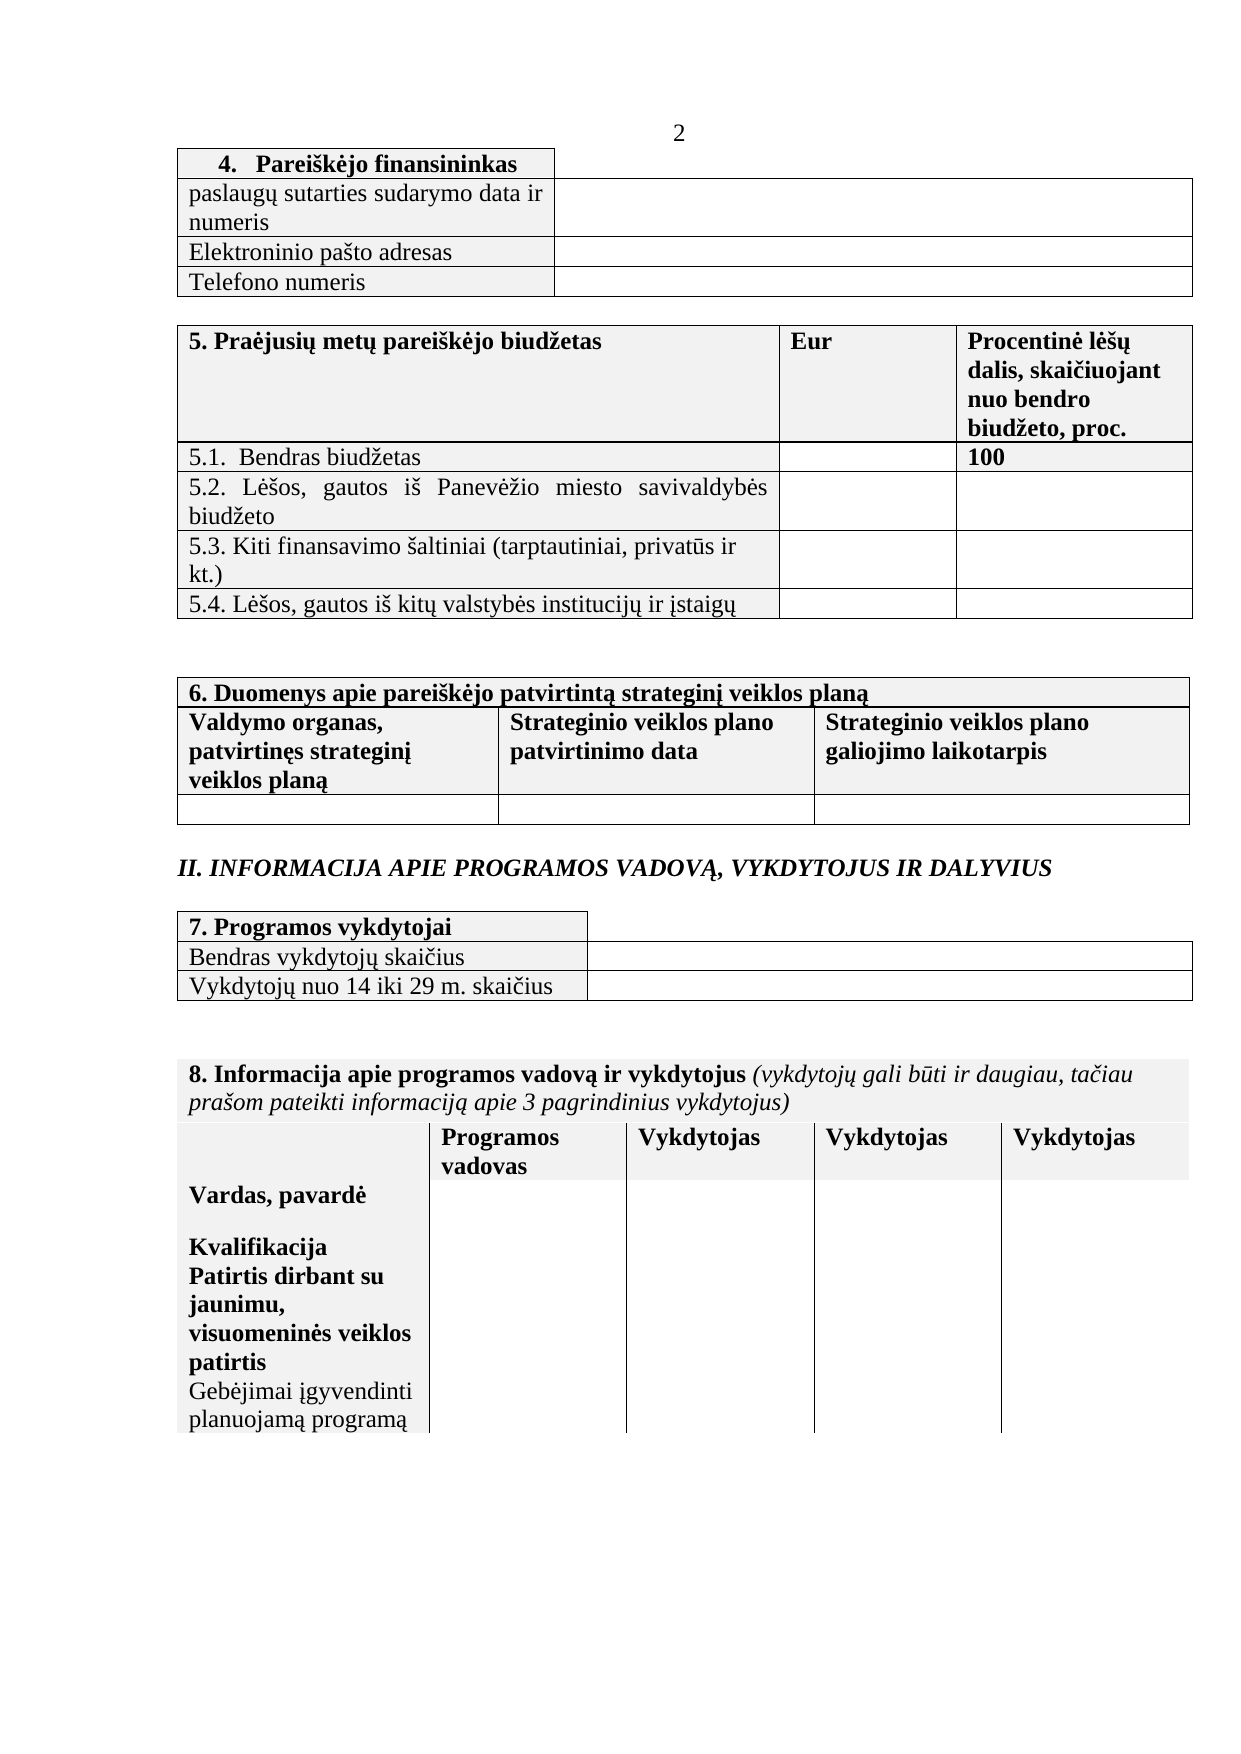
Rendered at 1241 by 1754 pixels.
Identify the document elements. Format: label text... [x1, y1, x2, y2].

table_cell Strateginio veiklos plano patvirtinimo data [499, 708, 814, 794]
table_header [555, 148, 1192, 177]
table_cell [178, 795, 498, 823]
table_cell Bendras vykdytojų skaičius [178, 942, 587, 970]
table_cell 5.3. Kiti finansavimo šaltiniai (tarptautiniai, privatūs ir kt.) [178, 531, 779, 588]
table_cell [430, 1232, 626, 1261]
table_cell 5.4. Lėšos, gautos iš kitų valstybės institucijų ir įstaigų [178, 589, 779, 618]
table_cell Elektroninio pašto adresas [178, 237, 554, 266]
table_cell Patirtis dirbant su jaunimu, visuomeninės veiklos patirtis [177, 1261, 429, 1376]
table_cell [1002, 1261, 1189, 1376]
table_cell [815, 1232, 1001, 1261]
table_cell [555, 179, 1192, 236]
table_cell [957, 531, 1192, 588]
table_cell [957, 472, 1192, 530]
table_cell [815, 1376, 1001, 1433]
table_cell [815, 1180, 1001, 1232]
table_cell [555, 237, 1192, 266]
table_cell [815, 1261, 1001, 1376]
table_cell Strateginio veiklos plano galiojimo laikotarpis [815, 708, 1189, 794]
table_cell [627, 1180, 814, 1232]
table_cell [430, 1376, 626, 1433]
table_cell paslaugų sutarties sudarymo data ir numeris [178, 179, 554, 236]
table_cell [555, 267, 1192, 296]
table_cell [430, 1261, 626, 1376]
table_cell [177, 1123, 429, 1180]
table_cell Vykdytojų nuo 14 iki 29 m. skaičius [178, 971, 587, 1000]
table_cell [588, 971, 1192, 1000]
table_cell [957, 589, 1192, 618]
table_cell [627, 1232, 814, 1261]
table_cell [430, 1180, 626, 1232]
table_cell 100 [957, 443, 1192, 471]
table_header 4. Pareiškėjo finansininkas [178, 149, 554, 177]
table_cell [780, 589, 956, 618]
table_cell [780, 443, 956, 471]
table_header 5. Praėjusių metų pareiškėjo biudžetas [178, 326, 779, 441]
table_cell 5.1. Bendras biudžetas [178, 443, 779, 471]
table_header [588, 911, 1192, 941]
table_cell Programos vadovas [430, 1123, 626, 1180]
table_header Eur [780, 326, 956, 441]
table_cell 5.2. Lėšos, gautos iš Panevėžio miesto savivaldybės biudžeto [178, 472, 779, 530]
table_header 8. Informacija apie programos vadovą ir vykdytojus (vykdytojų gali būti ir daugiau, tačiau prašom pateikti informaciją apie 3 pagrindinius vykdytojus) [177, 1059, 1189, 1122]
table_cell [499, 795, 814, 823]
table_cell Kvalifikacija [177, 1232, 429, 1261]
table_cell [815, 795, 1189, 823]
table_cell Vykdytojas [1002, 1123, 1189, 1180]
table_cell [1002, 1376, 1189, 1433]
table_cell Telefono numeris [178, 267, 554, 296]
table_header 7. Programos vykdytojai [178, 912, 587, 941]
table_cell Vardas, pavardė [177, 1180, 429, 1232]
table_cell Valdymo organas, patvirtinęs strateginį veiklos planą [178, 708, 498, 794]
text II. INFORMACIJA APIE PROGRAMOS VADOVĄ, VYKDYTOJUS IR DALYVIUS [177, 853, 1181, 882]
table_cell [780, 531, 956, 588]
table_cell Gebėjimai įgyvendinti planuojamą programą [177, 1376, 429, 1433]
table_cell [1002, 1232, 1189, 1261]
table_header 6. Duomenys apie pareiškėjo patvirtintą strateginį veiklos planą [178, 678, 1189, 706]
table_cell [588, 942, 1192, 970]
table_cell [627, 1376, 814, 1433]
table_cell [780, 472, 956, 530]
table_cell Vykdytojas [627, 1123, 814, 1180]
table_header Procentinė lėšų dalis, skaičiuojant nuo bendro biudžeto, proc. [957, 326, 1192, 441]
table_cell Vykdytojas [815, 1123, 1001, 1180]
table_cell [1002, 1180, 1189, 1232]
table_cell [627, 1261, 814, 1376]
